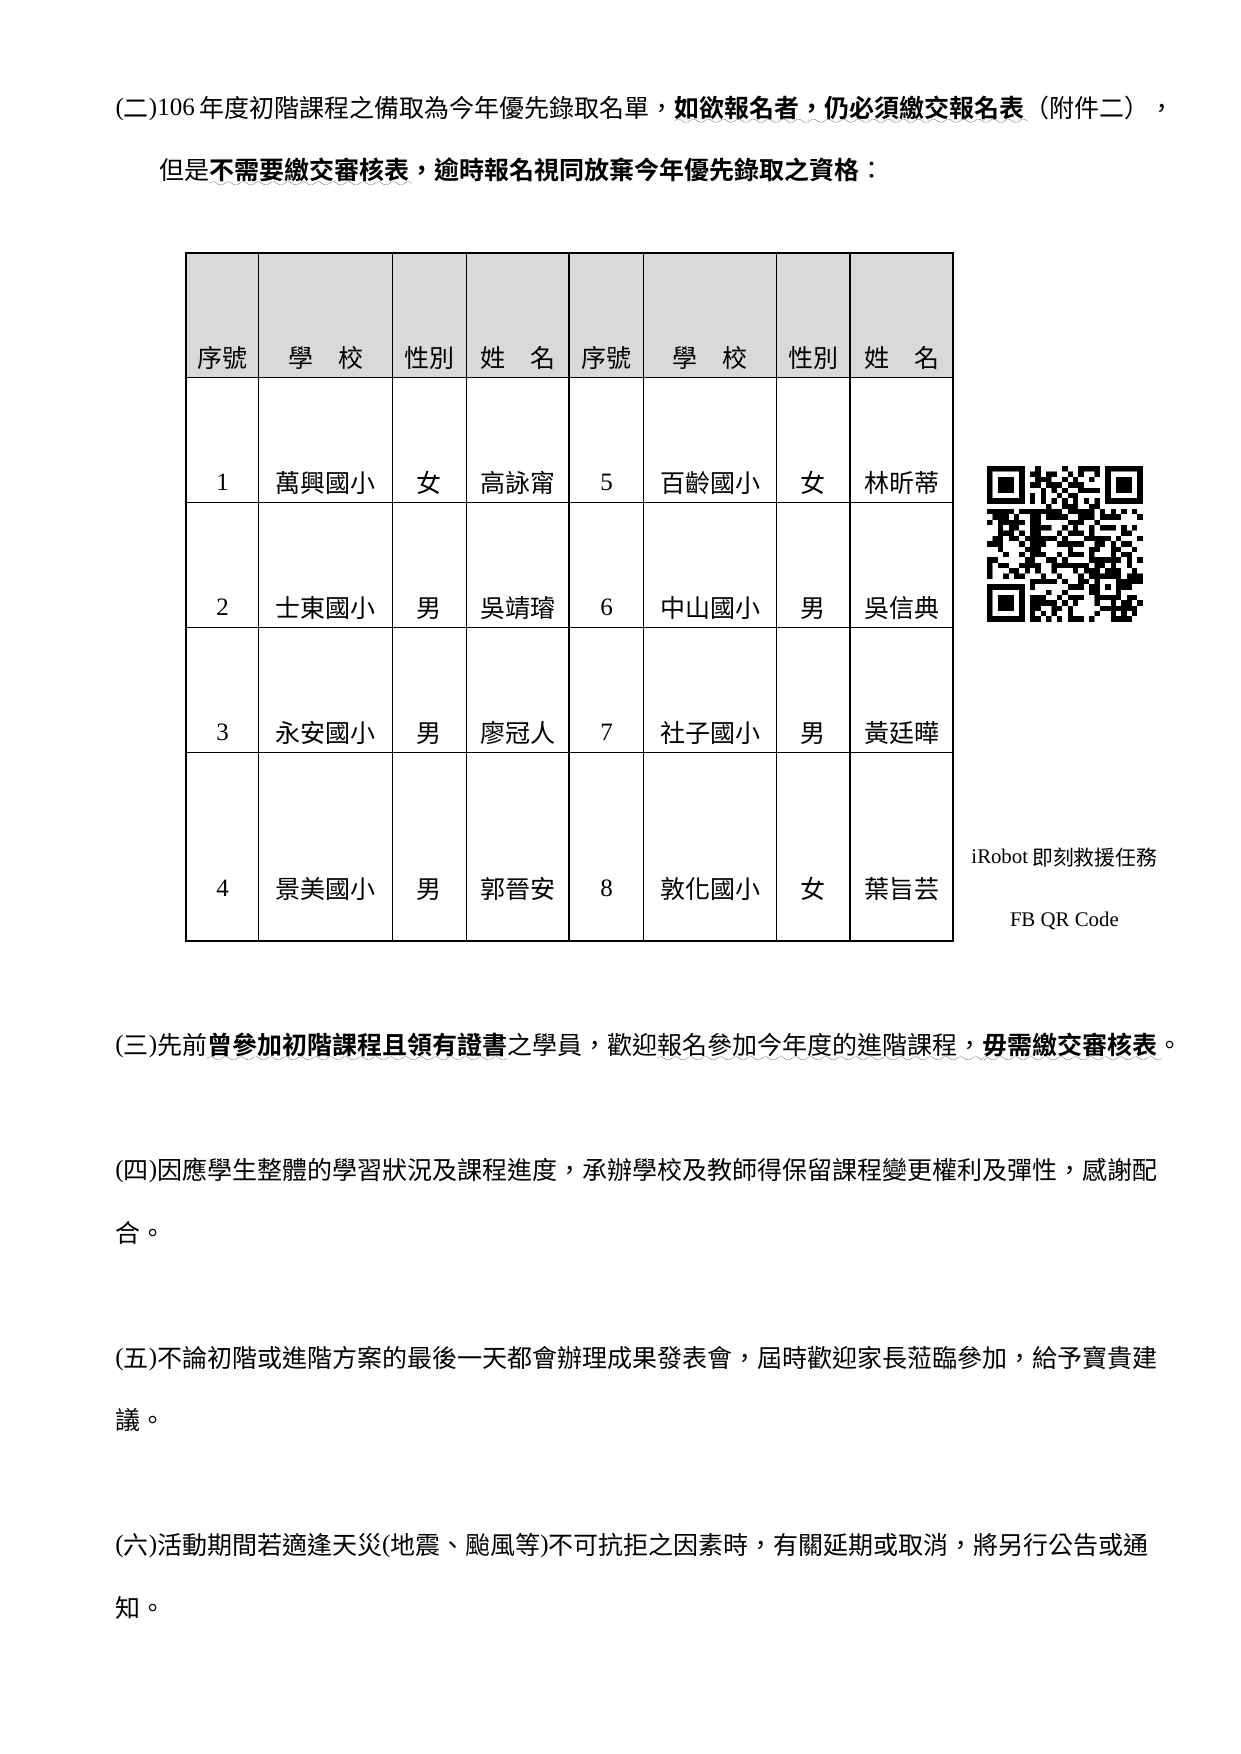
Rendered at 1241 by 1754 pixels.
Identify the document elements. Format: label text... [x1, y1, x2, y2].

table_cell 百齡國小 [644, 378, 776, 502]
table_cell 女 [393, 378, 466, 502]
text (四)因應學生整體的學習狀況及課程進度，承辦學校及教師得保留課程變更權利及彈性，感謝配合。 [115, 1127, 1169, 1252]
table_cell 6 [570, 503, 643, 627]
table_cell 吳靖璿 [467, 503, 568, 627]
table_cell 男 [393, 753, 466, 939]
table_header 學 校 [644, 254, 776, 377]
table_cell 景美國小 [259, 753, 392, 939]
table_header 序號 [187, 254, 258, 377]
table_cell 社子國小 [644, 628, 776, 752]
table_cell 郭晉安 [467, 753, 568, 939]
table_cell 4 [187, 753, 258, 939]
table_cell 男 [393, 503, 466, 627]
text (二)106年度初階課程之備取為今年優先錄取名單，如欲報名者，仍必須繳交報名表（附件二），但是不需要繳交審核表，逾時報名視同放棄今年優先錄取之資格： [115, 64, 1169, 189]
table_cell 黃廷曄 [851, 628, 952, 752]
table_cell 5 [570, 378, 643, 502]
table_cell 士東國小 [259, 503, 392, 627]
table_cell iRobot即刻救援任務 FB QR Code [954, 752, 1175, 939]
table_header 序號 [570, 254, 643, 377]
table_cell 永安國小 [259, 628, 392, 752]
table_header 姓 名 [851, 254, 952, 377]
table_header [954, 252, 1175, 752]
table_cell 2 [187, 503, 258, 627]
table_cell 8 [570, 753, 643, 939]
table_cell 林昕蒂 [851, 378, 952, 502]
table_cell 3 [187, 628, 258, 752]
table_cell 1 [187, 378, 258, 502]
table_cell 敦化國小 [644, 753, 776, 939]
table_cell 男 [777, 503, 849, 627]
table_cell 萬興國小 [259, 378, 392, 502]
table_cell 7 [570, 628, 643, 752]
table_header 性別 [393, 254, 466, 377]
text (三)先前曾參加初階課程且領有證書之學員，歡迎報名參加今年度的進階課程，毋需繳交審核表。 [115, 1002, 1169, 1064]
table_cell 男 [393, 628, 466, 752]
table_cell 女 [777, 378, 849, 502]
table_header 性別 [777, 254, 849, 377]
table_cell 男 [777, 628, 849, 752]
table_cell 葉旨芸 [851, 753, 952, 939]
table_cell 女 [777, 753, 849, 939]
table_cell 廖冠人 [467, 628, 568, 752]
table_header 姓 名 [467, 254, 568, 377]
text (五)不論初階或進階方案的最後一天都會辦理成果發表會，屆時歡迎家長蒞臨參加，給予寶貴建議。 [115, 1314, 1169, 1439]
text (六)活動期間若適逢天災(地震、颱風等)不可抗拒之因素時，有關延期或取消，將另行公告或通知。 [115, 1502, 1169, 1627]
table_cell 中山國小 [644, 503, 776, 627]
table_cell 吳信典 [851, 503, 952, 627]
table_header 學 校 [259, 254, 392, 377]
table_cell 高詠甯 [467, 378, 568, 502]
